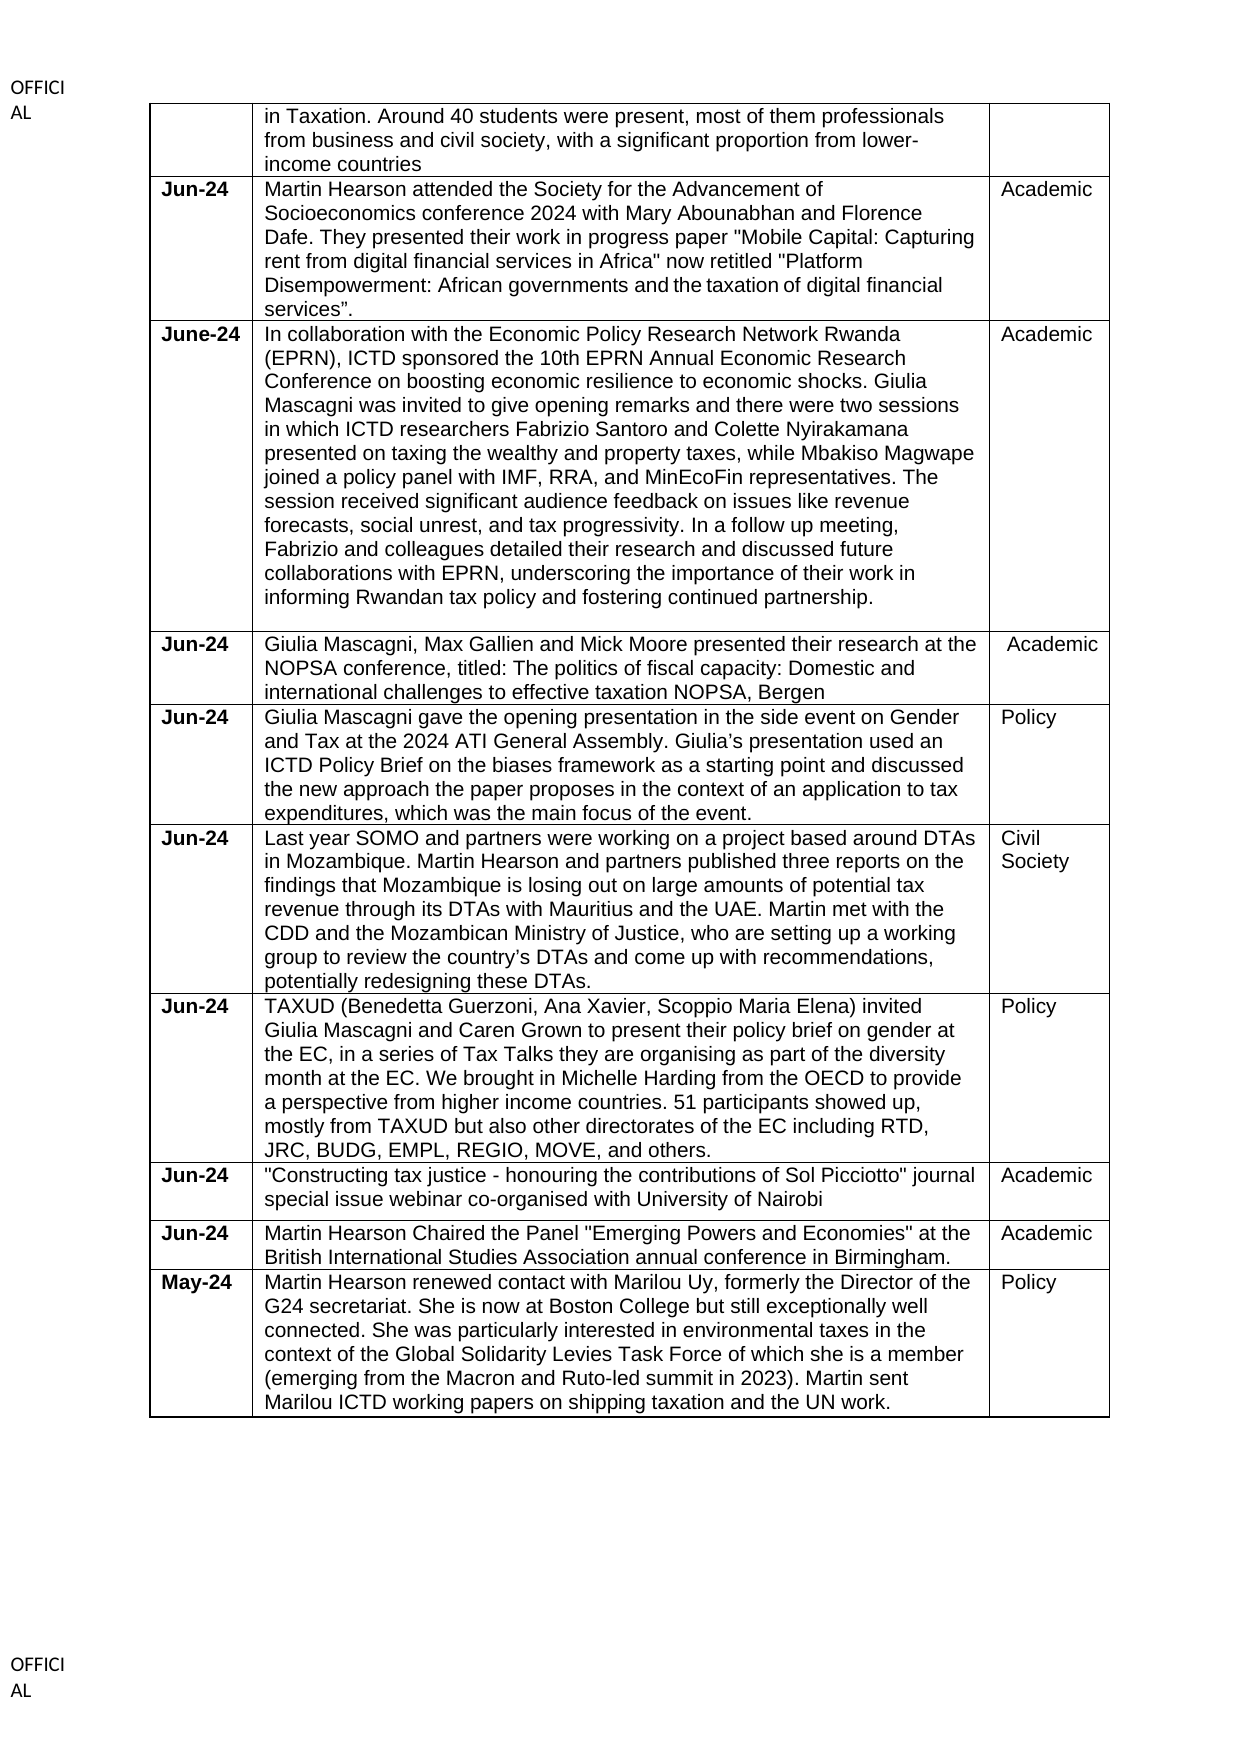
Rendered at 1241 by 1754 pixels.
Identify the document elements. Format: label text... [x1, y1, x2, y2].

table_cell in Taxation. Around 40 students were present, most of them professionals from business and civil society, with a significant proportion from lower-income countries [253, 104, 989, 176]
table_cell Martin Hearson attended the Society for the Advancement of Socioeconomics conference 2024 with Mary Abounabhan and Florence Dafe. They presented their work in progress paper "Mobile Capital: Capturing rent from digital financial services in Africa" now retitled "Platform Disempowerment: African governments and the taxation of digital financial services”. [253, 177, 989, 320]
table_cell Jun-24 [151, 1163, 252, 1220]
table_cell [151, 104, 252, 176]
table_cell Policy [990, 1270, 1109, 1416]
table_cell TAXUD (Benedetta Guerzoni, Ana Xavier, Scoppio Maria Elena) invited Giulia Mascagni and Caren Grown to present their policy brief on gender at the EC, in a series of Tax Talks they are organising as part of the diversity month at the EC. We brought in Michelle Harding from the OECD to provide a perspective from higher income countries. 51 participants showed up, mostly from TAXUD but also other directorates of the EC including RTD, JRC, BUDG, EMPL, REGIO, MOVE, and others. [253, 994, 989, 1162]
table_cell In collaboration with the Economic Policy Research Network Rwanda (EPRN), ICTD sponsored the 10th EPRN Annual Economic Research Conference on boosting economic resilience to economic shocks. Giulia Mascagni was invited to give opening remarks and there were two sessions in which ICTD researchers Fabrizio Santoro and Colette Nyirakamana presented on taxing the wealthy and property taxes, while Mbakiso Magwape joined a policy panel with IMF, RRA, and MinEcoFin representatives. The session received significant audience feedback on issues like revenue forecasts, social unrest, and tax progressivity. In a follow up meeting, Fabrizio and colleagues detailed their research and discussed future collaborations with EPRN, underscoring the importance of their work in informing Rwandan tax policy and fostering continued partnership. [253, 321, 989, 631]
table_cell Jun-24 [151, 1221, 252, 1269]
table_cell Academic [990, 1221, 1109, 1269]
table_cell Jun-24 [151, 825, 252, 993]
table_cell Policy [990, 705, 1109, 824]
table_cell Martin Hearson renewed contact with Marilou Uy, formerly the Director of the G24 secretariat. She is now at Boston College but still exceptionally well connected. She was particularly interested in environmental taxes in the context of the Global Solidarity Levies Task Force of which she is a member (emerging from the Macron and Ruto-led summit in 2023). Martin sent Marilou ICTD working papers on shipping taxation and the UN work. [253, 1270, 989, 1416]
table_cell Policy [990, 994, 1109, 1162]
table_cell Giulia Mascagni gave the opening presentation in the side event on Gender and Tax at the 2024 ATI General Assembly. Giulia’s presentation used an ICTD Policy Brief on the biases framework as a starting point and discussed the new approach the paper proposes in the context of an application to tax expenditures, which was the main focus of the event. [253, 705, 989, 824]
table_cell Academic [990, 177, 1109, 320]
table_cell May-24 [151, 1270, 252, 1416]
table_cell June-24 [151, 321, 252, 631]
table_cell Jun-24 [151, 994, 252, 1162]
table_cell [990, 104, 1109, 176]
table_cell Jun-24 [151, 632, 252, 703]
table_cell Last year SOMO and partners were working on a project based around DTAs in Mozambique. Martin Hearson and partners published three reports on the findings that Mozambique is losing out on large amounts of potential tax revenue through its DTAs with Mauritius and the UAE. Martin met with the CDD and the Mozambican Ministry of Justice, who are setting up a working group to review the country’s DTAs and come up with recommendations, potentially redesigning these DTAs. [253, 825, 989, 993]
table_cell Martin Hearson Chaired the Panel "Emerging Powers and Economies" at the British International Studies Association annual conference in Birmingham. [253, 1221, 989, 1269]
table_cell Giulia Mascagni, Max Gallien and Mick Moore presented their research at the NOPSA conference, titled: The politics of fiscal capacity: Domestic and international challenges to effective taxation NOPSA, Bergen [253, 632, 989, 703]
table_cell Academic [990, 1163, 1109, 1220]
table_cell "Constructing tax justice - honouring the contributions of Sol Picciotto" journal special issue webinar co-organised with University of Nairobi [253, 1163, 989, 1220]
table_cell Academic [990, 632, 1109, 703]
table_cell Jun-24 [151, 177, 252, 320]
table_cell Civil Society [990, 825, 1109, 993]
table_cell Academic [990, 321, 1109, 631]
table_cell Jun-24 [151, 705, 252, 824]
